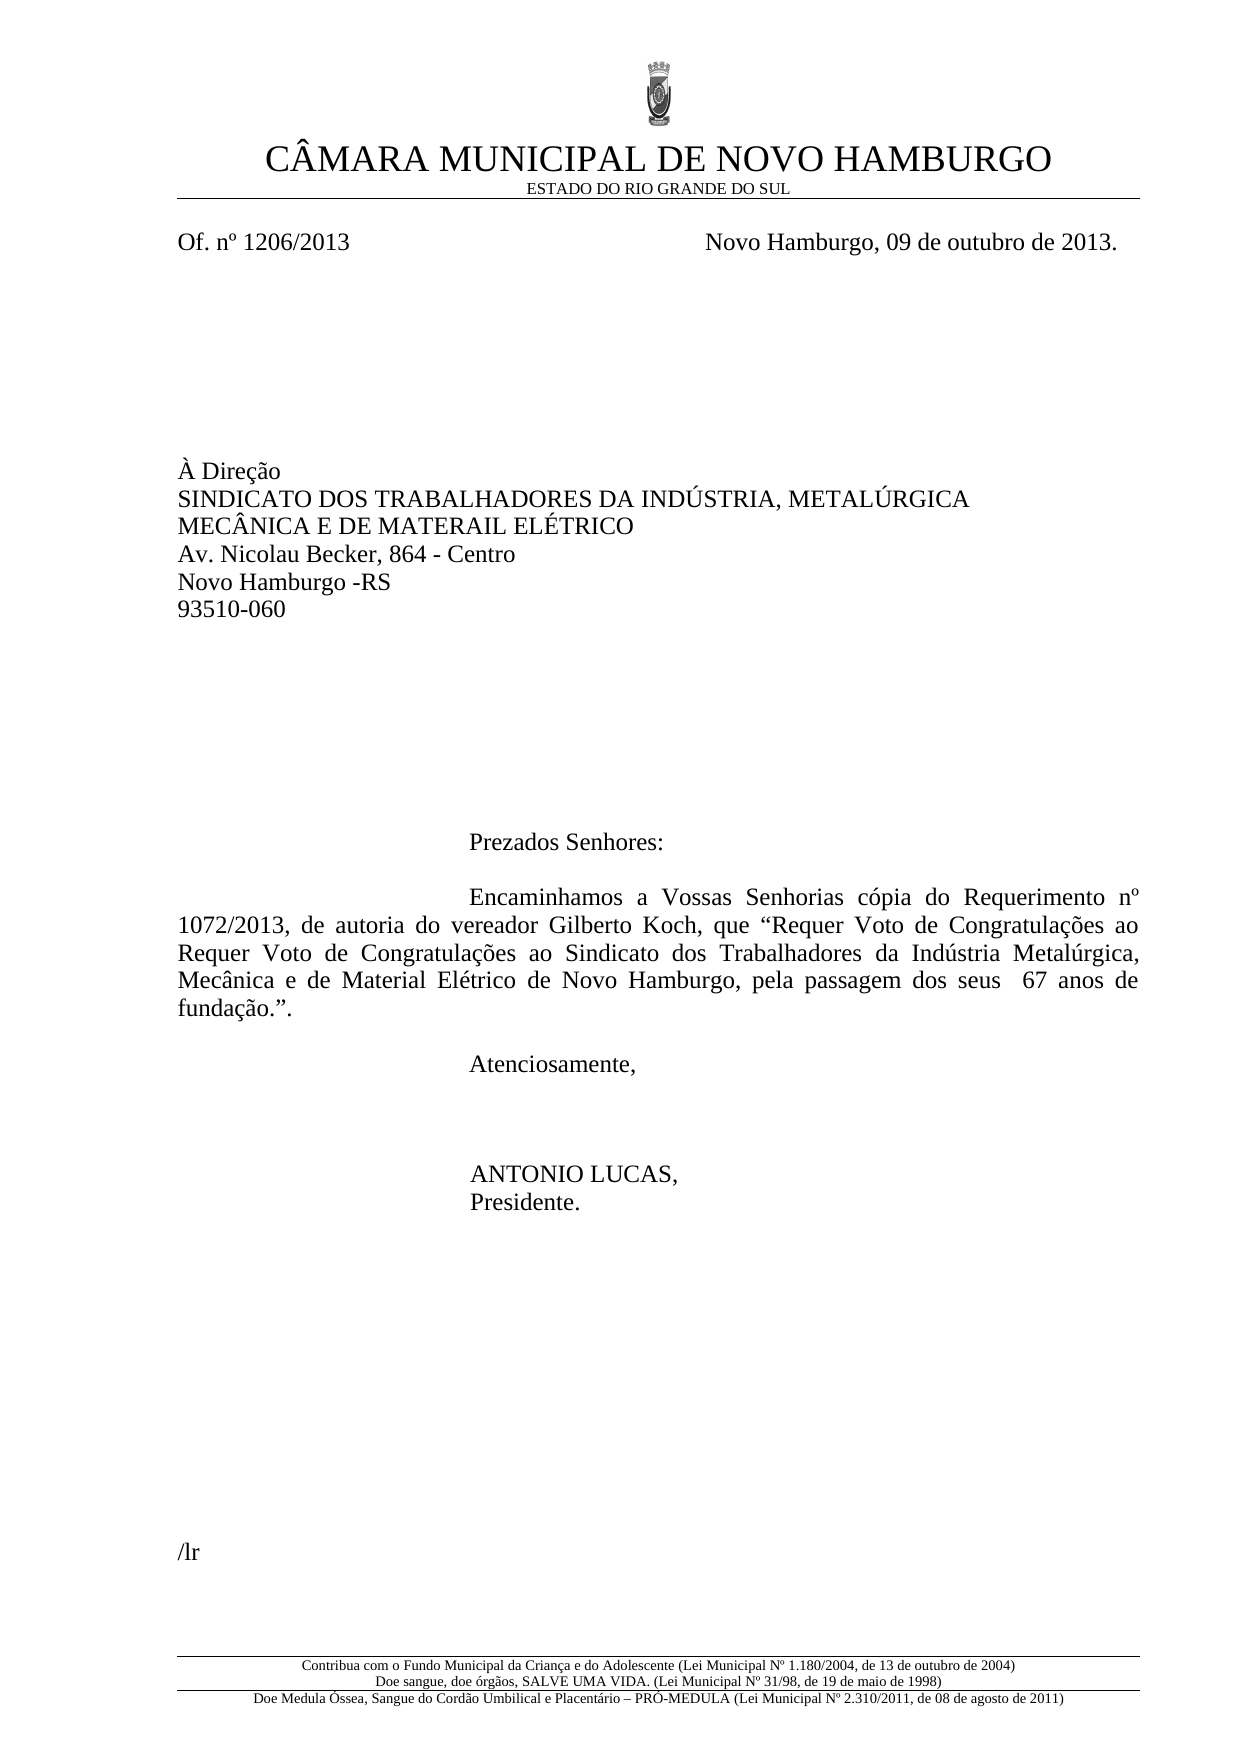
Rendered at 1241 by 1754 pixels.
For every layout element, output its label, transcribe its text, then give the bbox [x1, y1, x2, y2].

text ANTONIO LUCAS, [470, 1161, 1140, 1188]
text SINDICATO DOS TRABALHADORES DA INDÚSTRIA, METALÚRGICA [177, 485, 1140, 512]
text Encaminhamos a Vossas Senhorias cópia do Requerimento nº 1072/2013, de autoria do vereador Gilberto Koch, que “Requer Voto de Congratulações ao Requer Voto de Congratulações ao Sindicato dos Trabalhadores da Indústria Metalúrgica, Mecânica e de Material Elétrico de Novo Hamburgo, pela passagem dos seus 67 anos de fundação.”. [177, 883, 1140, 1022]
text Novo Hamburgo -RS [177, 568, 1140, 596]
text MECÂNICA E DE MATERAIL ELÉTRICO [177, 512, 1140, 540]
text /lr [177, 1538, 1140, 1565]
text 93510-060 [177, 596, 1140, 623]
text Presidente. [470, 1188, 1140, 1216]
text Atenciosamente, [177, 1050, 1140, 1077]
text Av. Nicolau Becker, 864 - Centro [177, 540, 1140, 568]
text Prezados Senhores: [177, 828, 1140, 856]
text Of. nº 1206/2013 Novo Hamburgo, 09 de outubro de 2013. [177, 228, 1140, 256]
text À Direção [177, 457, 1140, 485]
